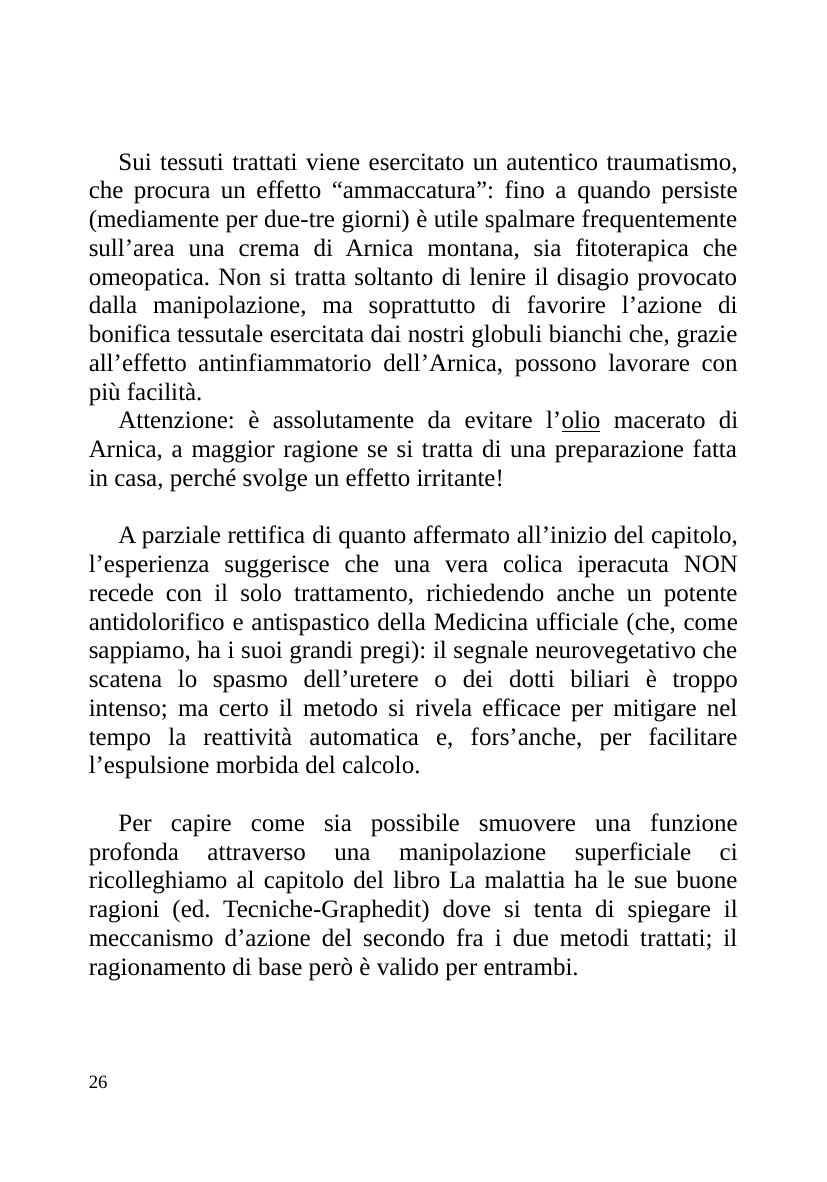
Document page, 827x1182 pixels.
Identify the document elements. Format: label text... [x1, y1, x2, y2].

text Sui tessuti trattati viene esercitato un autentico traumatismo, che procura un effetto “ammaccatura”: fino a quando persiste (mediamente per due-tre giorni) è utile spalmare frequentemente sull’area una crema di Arnica montana, sia fitoterapica che omeopatica. Non si tratta soltanto di lenire il disagio provocato dalla manipolazione, ma soprattutto di favorire l’azione di bonifica tessutale esercitata dai nostri globuli bianchi che, grazie all’effetto antinfiammatorio dell’Arnica, possono lavorare con più facilità. [88, 147, 738, 406]
text Per capire come sia possibile smuovere una funzione profonda attraverso una manipolazione superficiale ci ricolleghiamo al capitolo del libro La malattia ha le sue buone ragioni (ed. Tecniche-Graphedit) dove si tenta di spiegare il meccanismo d’azione del secondo fra i due metodi trattati; il ragionamento di base però è valido per entrambi. [88, 808, 738, 981]
text A parziale rettifica di quanto affermato all’inizio del capitolo, l’esperienza suggerisce che una vera colica iperacuta NON recede con il solo trattamento, richiedendo anche un potente antidolorifico e antispastico della Medicina ufficiale (che, come sappiamo, ha i suoi grandi pregi): il segnale neurovegetativo che scatena lo spasmo dell’uretere o dei dotti biliari è troppo intenso; ma certo il metodo si rivela efficace per mitigare nel tempo la reattività automatica e, fors’anche, per facilitare l’espulsione morbida del calcolo. [88, 521, 738, 779]
text Attenzione: è assolutamente da evitare l’olio macerato di Arnica, a maggior ragione se si tratta di una preparazione fatta in casa, perché svolge un effetto irritante! [88, 406, 738, 492]
